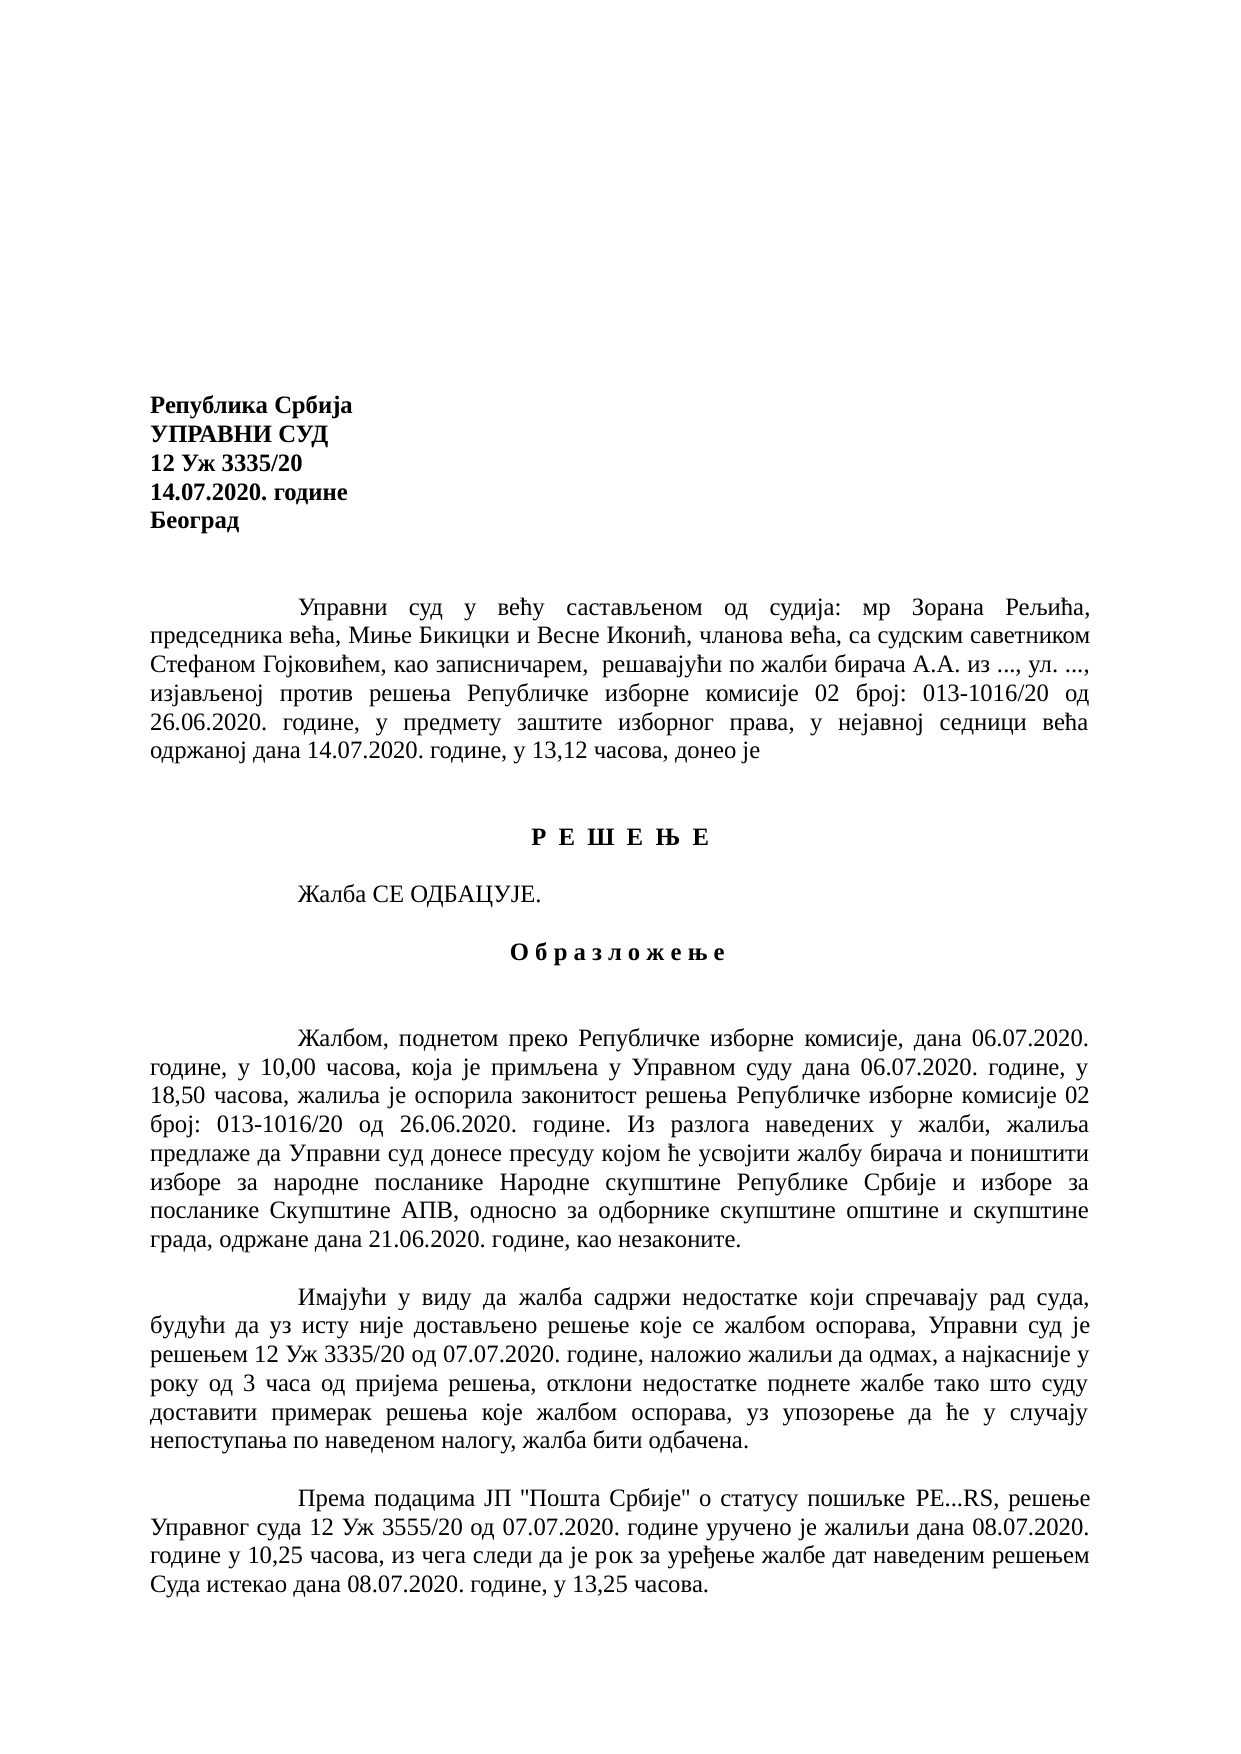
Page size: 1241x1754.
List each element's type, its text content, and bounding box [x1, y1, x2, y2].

text Жалба СЕ ОДБАЦУЈЕ. [150, 879, 1090, 908]
text 14.07.2020. године [150, 477, 1090, 505]
text Р Е Ш Е Њ Е [150, 822, 1090, 850]
text Жалбом, поднетом преко Републичке изборне комисије, дана 06.07.2020. године, у 10,00 часова, која је примљена у Управном суду дана 06.07.2020. године, у 18,50 часова, жалиља је оспорила законитост решења Републичке изборне комисије 02 број: 013-1016/20 од 26.06.2020. године. Из разлога наведених у жалби, жалиља предлаже да Управни суд донесе пресуду којом ће усвојити жалбу бирача и поништити изборе за народне посланике Народне скупштине Републике Србије и изборе за посланике Скупштине АПВ, односно за одборнике скупштине општине и скупштине града, одржане дана 21.06.2020. године, као незаконите. [150, 1023, 1090, 1253]
text Република Србија [150, 148, 1090, 419]
text УПРАВНИ СУД [150, 419, 1090, 448]
text 12 Уж 3335/20 [150, 448, 1090, 477]
text Имајући у виду да жалба садржи недостатке који спречавају рад суда, будући да уз исту није достављено решење које се жалбом оспорава, Управни суд је решењем 12 Уж 3335/20 од 07.07.2020. године, наложио жалиљи да одмах, а најкасније у року од 3 часа од пријема решења, отклони недостатке поднете жалбе тако што суду доставити примерак решења које жалбом оспорава, уз упозорење да ће у случају непоступања по наведеном налогу, жалба бити одбачена. [150, 1282, 1090, 1454]
text Управни суд у већу састављеном од судија: мр Зорана Рељића, председника већа, Миње Бикицки и Весне Иконић, чланова већа, са судским саветником Стефаном Гојковићем, као записничарем, решавајући по жалби бирача A.A. из ..., ул. ..., изјављеној против решења Републичке изборне комисије 02 број: 013-1016/20 од 26.06.2020. године, у предмету заштите изборног права, у нејавној седници већа одржаној дана 14.07.2020. године, у 13,12 часова, донео је [150, 592, 1090, 764]
text Према подацима ЈП ''Пошта Србије'' о статусу пошиљке PE...RS, решење Управног суда 12 Уж 3555/20 од 07.07.2020. године уручено је жалиљи дана 08.07.2020. године у 10,25 часова, из чега следи да је рок за уређење жалбе дат наведеним решењем Суда истекао дана 08.07.2020. године, у 13,25 часова. [150, 1483, 1090, 1598]
text О б р а з л о ж е њ е [150, 937, 1090, 965]
text Београд [150, 505, 1090, 534]
